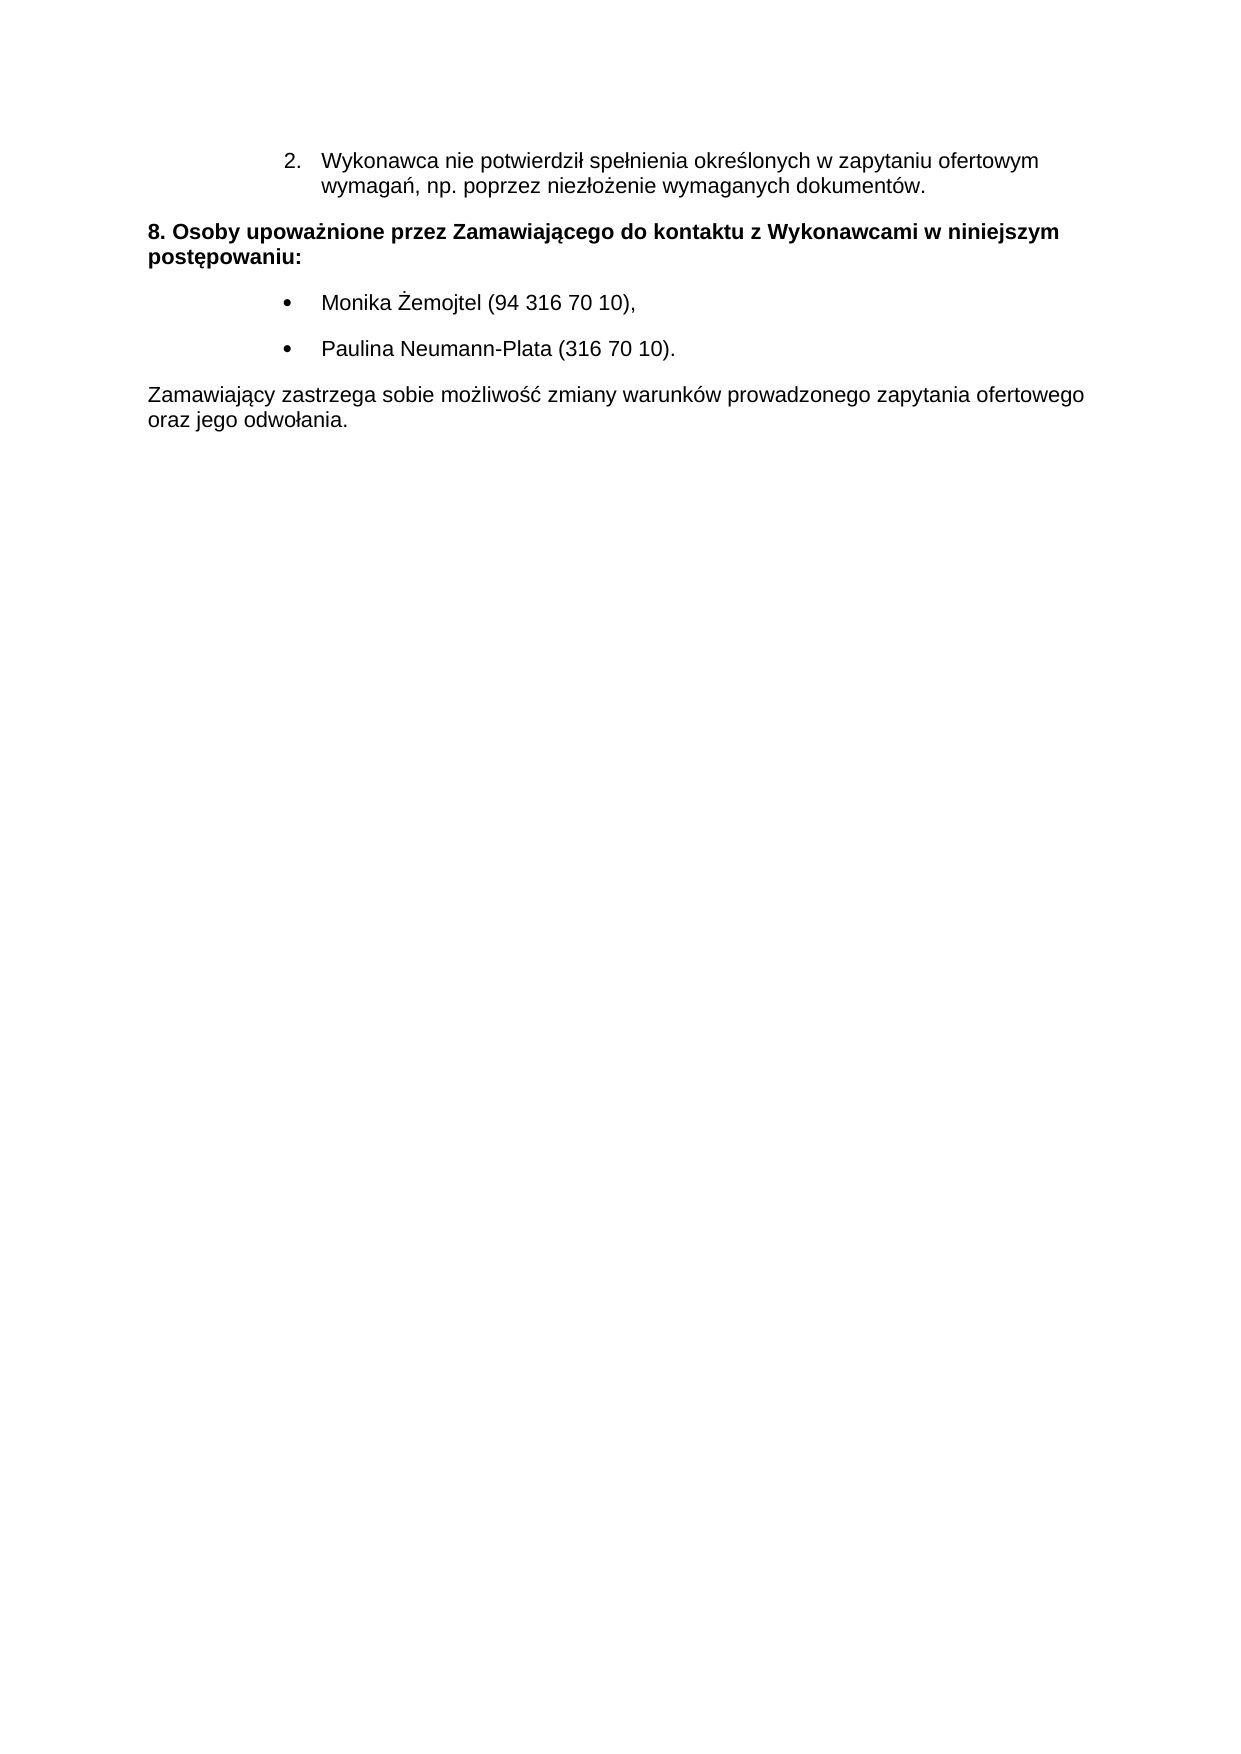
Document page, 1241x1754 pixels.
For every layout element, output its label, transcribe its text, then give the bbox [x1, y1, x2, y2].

list Paulina Neumann-Plata (316 70 10). [283, 336, 1093, 361]
text 8. Osoby upoważnione przez Zamawiającego do kontaktu z Wykonawcami w niniejszym postępowaniu: [148, 219, 1093, 269]
list Monika Żemojtel (94 316 70 10), [283, 290, 1093, 315]
list Wykonawca nie potwierdził spełnienia określonych w zapytaniu ofertowym wymagań, np. poprzez niezłożenie wymaganych dokumentów. [283, 148, 1093, 198]
text Zamawiający zastrzega sobie możliwość zmiany warunków prowadzonego zapytania ofertowego oraz jego odwołania. [148, 382, 1093, 433]
